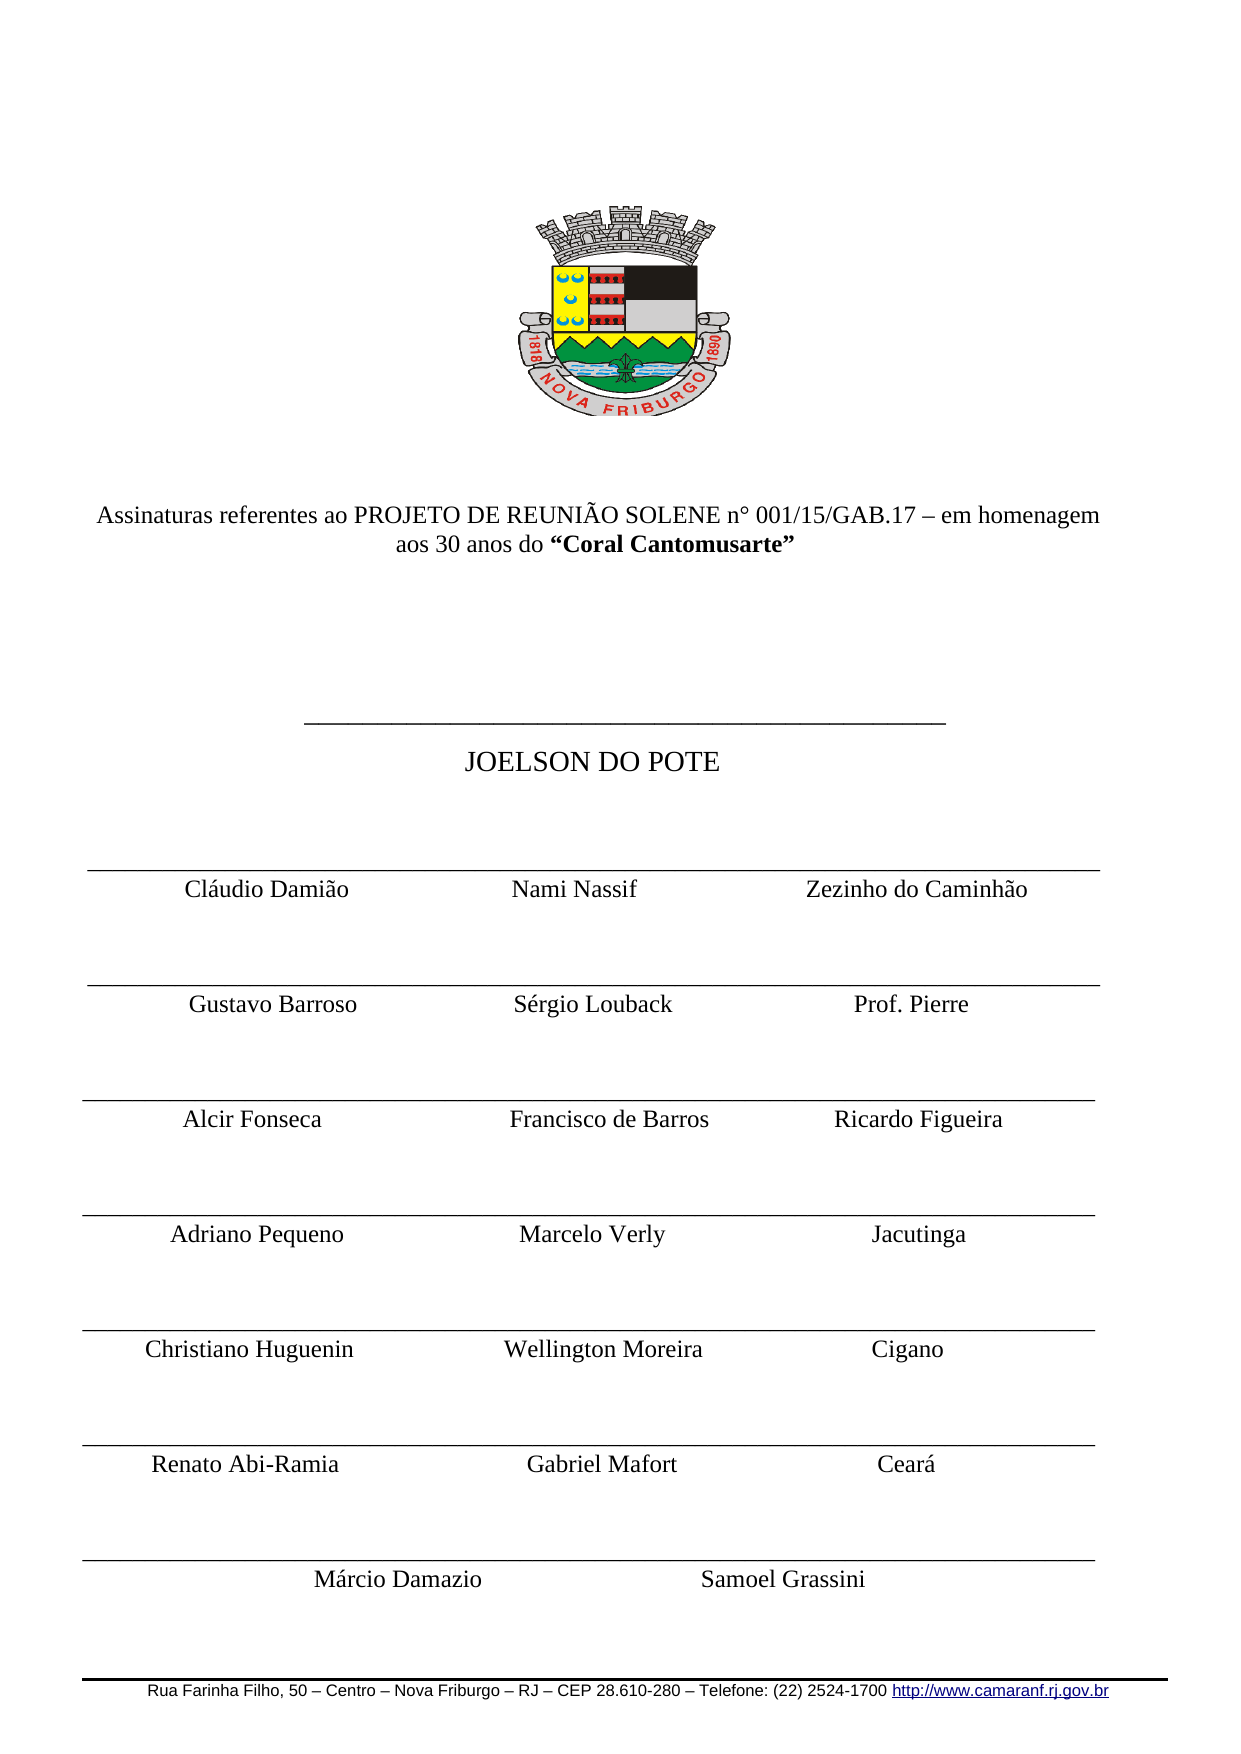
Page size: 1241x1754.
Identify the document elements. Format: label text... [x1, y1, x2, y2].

text Christiano Huguenin Wellington Moreira Cigano [82, 1334, 1105, 1363]
text ____________________________________________ [82, 694, 1168, 728]
text _________________________________________________________________________________ [82, 1420, 1105, 1449]
text _________________________________________________________________________________ [82, 845, 1105, 874]
text _________________________________________________________________________________ [82, 1535, 1105, 1564]
text _________________________________________________________________________________ [82, 1075, 1150, 1104]
text Márcio Damazio Samoel Grassini [82, 1564, 1105, 1593]
text _________________________________________________________________________________ [82, 1305, 1105, 1334]
text Renato Abi-Ramia Gabriel Mafort Ceará [82, 1449, 1105, 1478]
text Adriano Pequeno Marcelo Verly Jacutinga [82, 1219, 1105, 1248]
text Assinaturas referentes ao PROJETO DE REUNIÃO SOLENE n° 001/15/GAB.17 – em homenagem aos 30 anos do “Coral Cantomusarte” [82, 500, 1114, 558]
text _________________________________________________________________________________ [82, 1190, 1105, 1219]
text _________________________________________________________________________________ [82, 960, 1105, 989]
text Gustavo Barroso Sérgio Louback Prof. Pierre [82, 989, 1105, 1018]
text Cláudio Damião Nami Nassif Zezinho do Caminhão [82, 874, 1105, 903]
text JOELSON DO POTE [82, 744, 1103, 778]
text Alcir Fonseca Francisco de Barros Ricardo Figueira [82, 1104, 1105, 1133]
